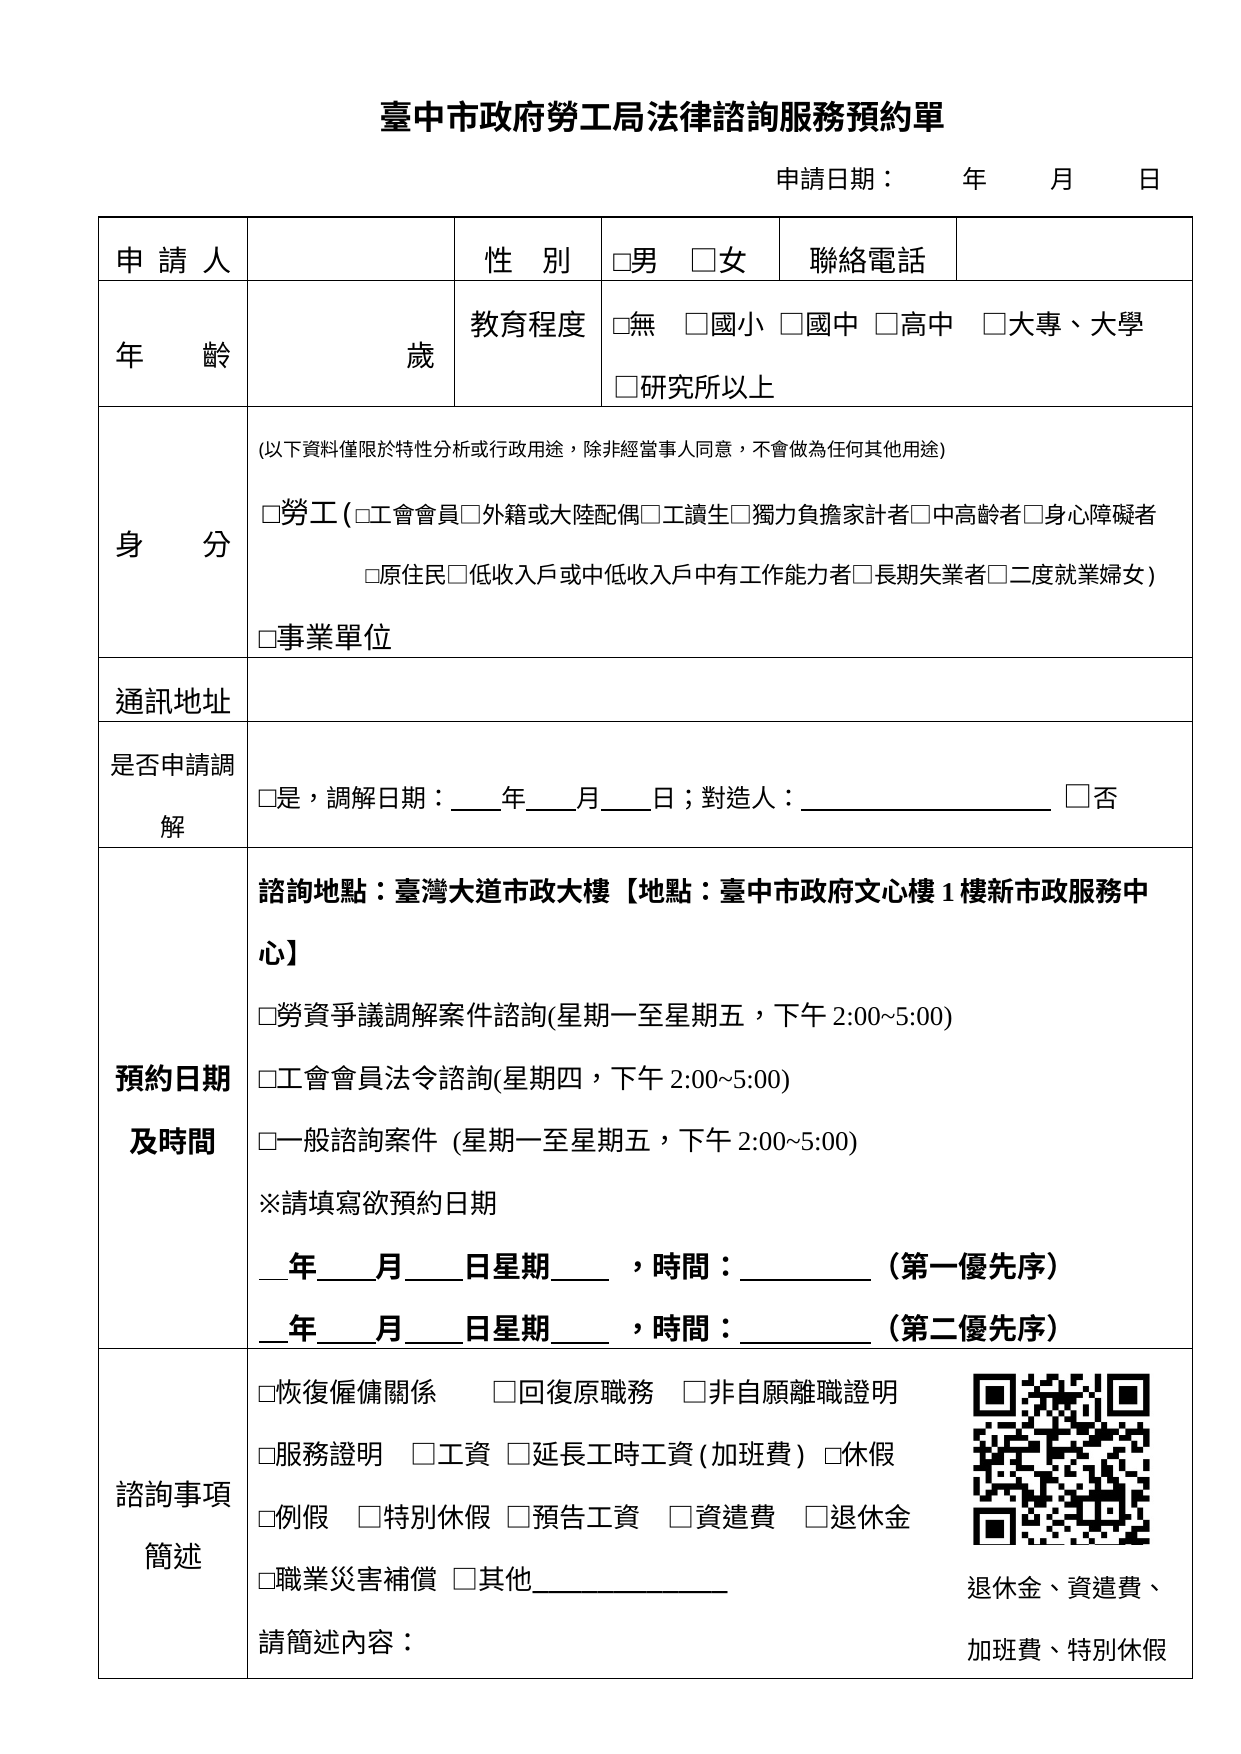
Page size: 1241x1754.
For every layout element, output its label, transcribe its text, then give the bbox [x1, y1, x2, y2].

table_header [957, 218, 1192, 280]
table_cell 退休金、資遣費、 加班費、特別休假 [956, 1349, 1192, 1678]
text 申請日期： 年 月 日 [187, 136, 1162, 198]
table_header 性 別 [455, 218, 601, 280]
table_cell □是，調解日期： 年 月 日；對造人： □否 [248, 722, 1192, 847]
table_cell 通訊地址 [99, 658, 247, 721]
table_cell 諮詢地點：臺灣大道市政大樓【地點：臺中市政府文心樓1樓新市政服務中心】 □勞資爭議調解案件諮詢(星期一至星期五，下午2:00~5:00) □工會會員法令諮詢(星期四，下午2:00~5:00) □一般諮詢案件 (星期一至星期五，下午2:00~5:00) ※請填寫欲預約日期 年 月 日星期 ，時間： （第一優先序） 年 月 日星期 ，時間： （第二優先序） [248, 848, 1192, 1348]
table_cell 諮詢事項 簡述 [99, 1349, 247, 1678]
table_cell 年 齡 [99, 281, 247, 406]
table_header □男 □女 [602, 218, 779, 280]
table_cell 歲 [248, 281, 454, 406]
text 臺中市政府勞工局法律諮詢服務預約單 [162, 73, 1162, 136]
table_cell 教育程度 [455, 281, 601, 406]
table_cell □恢復僱傭關係 □回復原職務 □非自願離職證明 □服務證明 □工資 □延長工時工資(加班費) □休假 □例假 □特別休假 □預告工資 □資遣費 □退休金 □職業災害補償 □其他____________ 請簡述內容： [248, 1349, 956, 1678]
table_cell (以下資料僅限於特性分析或行政用途，除非經當事人同意，不會做為任何其他用途) □勞工(□工會會員□外籍或大陸配偶□工讀生□獨力負擔家計者□中高齡者□身心障礙者 □原住民□低收入戶或中低收入戶中有工作能力者□長期失業者□二度就業婦女) □事業單位 [248, 407, 1192, 657]
table_header 申 請 人 [99, 218, 247, 280]
table_header 聯絡電話 [780, 218, 956, 280]
table_header [248, 218, 454, 280]
table_cell 預約日期 及時間 [99, 848, 247, 1348]
table_cell □無 □國小 □國中 □高中 □大專、大學 □研究所以上 [602, 281, 1192, 406]
table_cell 是否申請調解 [99, 722, 247, 847]
table_cell 身 分 [99, 407, 247, 657]
table_cell [248, 658, 1192, 721]
